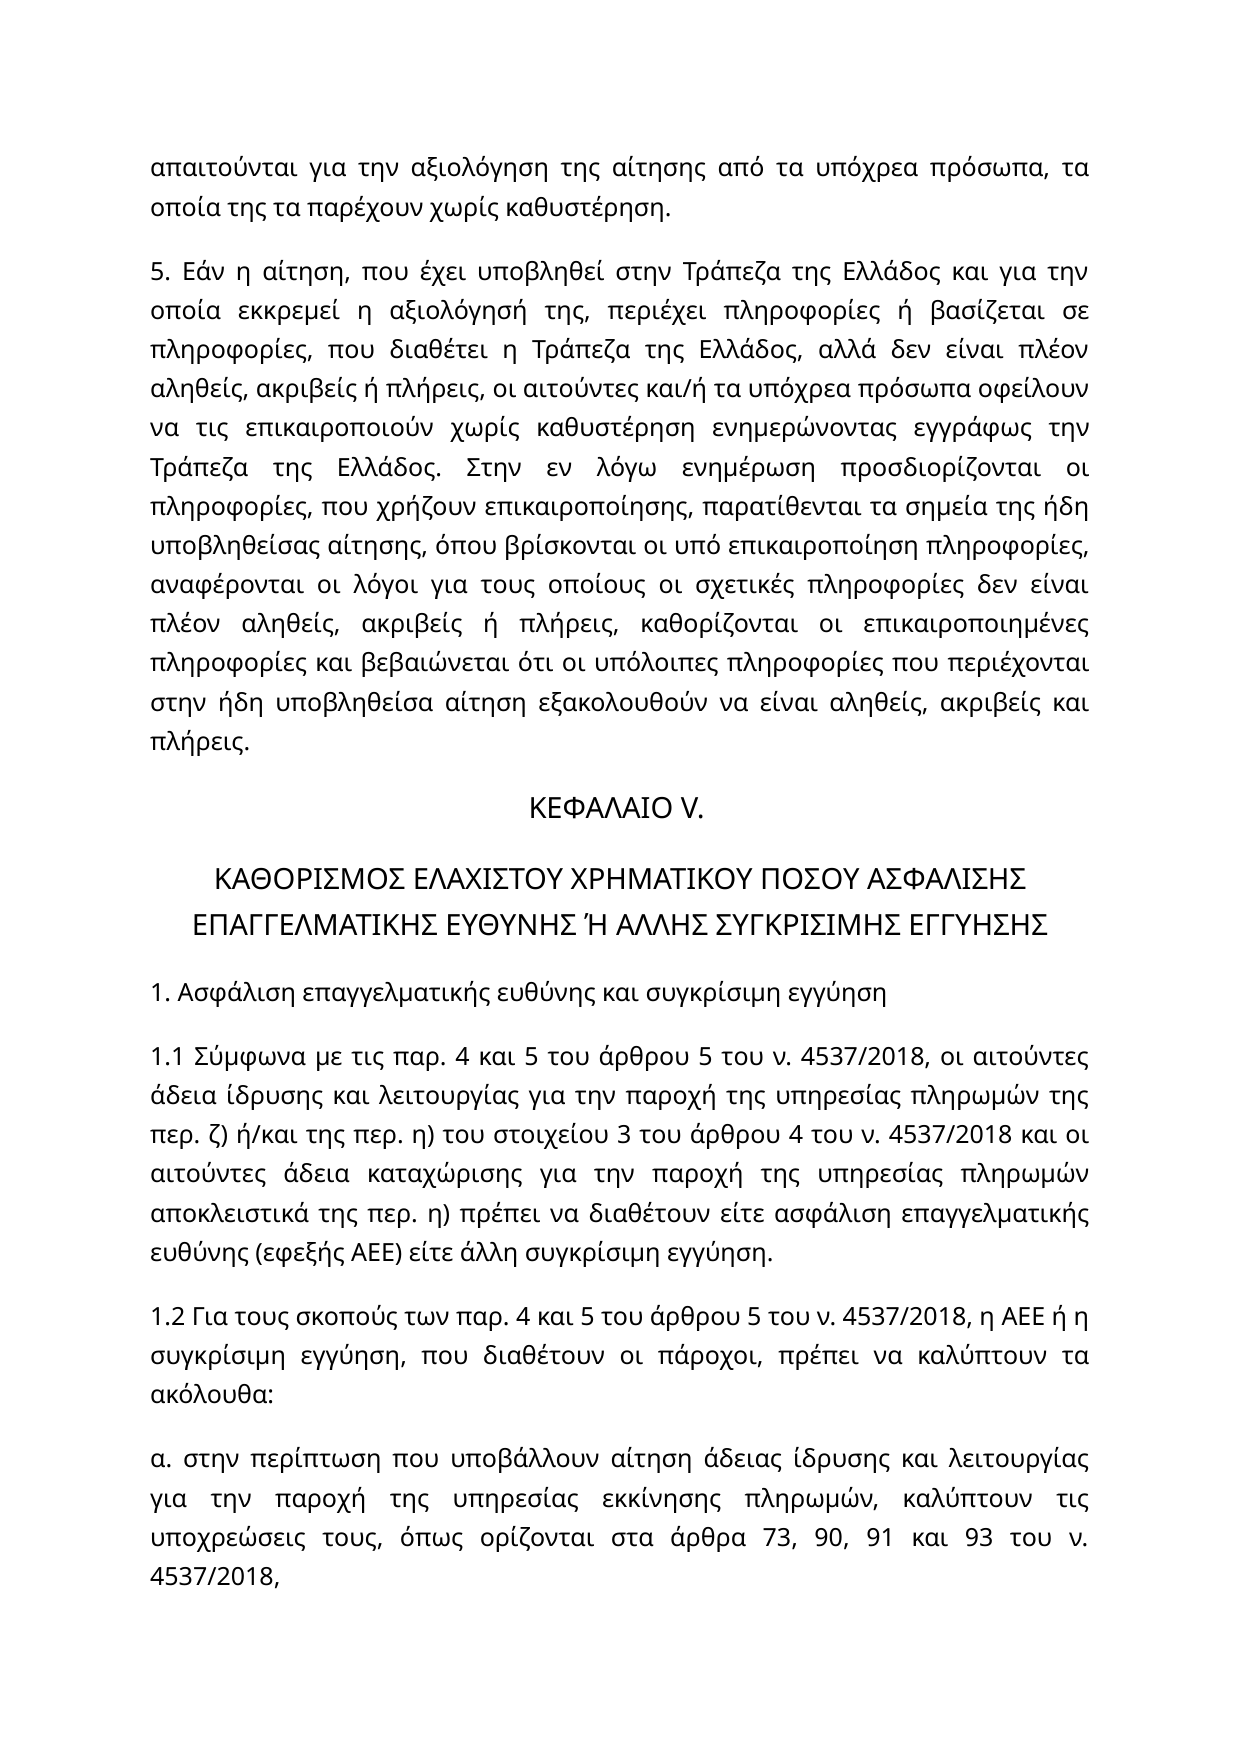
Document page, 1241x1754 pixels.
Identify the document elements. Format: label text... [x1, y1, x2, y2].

subtitle ΚΑΘΟΡΙΣΜΟΣ ΕΛΑΧΙΣΤΟΥ ΧΡΗΜΑΤΙΚΟΥ ΠΟΣΟΥ ΑΣΦΑΛΙΣΗΣ ΕΠΑΓΓΕΛΜΑΤΙΚΗΣ ΕΥΘΥΝΗΣ Ή ΑΛΛΗΣ ΣΥΓΚΡΙΣΙΜΗΣ ΕΓΓΥΗΣΗΣ [150, 858, 1090, 943]
text α. στην περίπτωση που υποβάλλουν αίτηση άδειας ίδρυσης και λειτουργίας για την παροχή της υπηρεσίας εκκίνησης πληρωμών, καλύπτουν τις υποχρεώσεις τους, όπως ορίζονται στα άρθρα 73, 90, 91 και 93 του ν. 4537/2018, [150, 1441, 1090, 1593]
text 1.1 Σύμφωνα με τις παρ. 4 και 5 του άρθρου 5 του ν. 4537/2018, οι αιτούντες άδεια ίδρυσης και λειτουργίας για την παροχή της υπηρεσίας πληρωμών της περ. ζ) ή/και της περ. η) του στοιχείου 3 του άρθρου 4 του ν. 4537/2018 και οι αιτούντες άδεια καταχώρισης για την παροχή της υπηρεσίας πληρωμών αποκλειστικά της περ. η) πρέπει να διαθέτουν είτε ασφάλιση επαγγελματικής ευθύνης (εφεξής ΑΕΕ) είτε άλλη συγκρίσιμη εγγύηση. [150, 1038, 1090, 1268]
text 1. Ασφάλιση επαγγελματικής ευθύνης και συγκρίσιμη εγγύηση [150, 974, 1090, 1008]
subtitle ΚΕΦΑΛΑΙΟ V. [150, 787, 1090, 827]
text απαιτούνται για την αξιολόγηση της αίτησης από τα υπόχρεα πρόσωπα, τα οποία της τα παρέχουν χωρίς καθυστέρηση. [150, 150, 1090, 223]
text 5. Εάν η αίτηση, που έχει υποβληθεί στην Τράπεζα της Ελλάδος και για την οποία εκκρεμεί η αξιολόγησή της, περιέχει πληροφορίες ή βασίζεται σε πληροφορίες, που διαθέτει η Τράπεζα της Ελλάδος, αλλά δεν είναι πλέον αληθείς, ακριβείς ή πλήρεις, οι αιτούντες και/ή τα υπόχρεα πρόσωπα οφείλουν να τις επικαιροποιούν χωρίς καθυστέρηση ενημερώνοντας εγγράφως την Τράπεζα της Ελλάδος. Στην εν λόγω ενημέρωση προσδιορίζονται οι πληροφορίες, που χρήζουν επικαιροποίησης, παρατίθενται τα σημεία της ήδη υποβληθείσας αίτησης, όπου βρίσκονται οι υπό επικαιροποίηση πληροφορίες, αναφέρονται οι λόγοι για τους οποίους οι σχετικές πληροφορίες δεν είναι πλέον αληθείς, ακριβείς ή πλήρεις, καθορίζονται οι επικαιροποιημένες πληροφορίες και βεβαιώνεται ότι οι υπόλοιπες πληροφορίες που περιέχονται στην ήδη υποβληθείσα αίτηση εξακολουθούν να είναι αληθείς, ακριβείς και πλήρεις. [150, 253, 1090, 757]
text 1.2 Για τους σκοπούς των παρ. 4 και 5 του άρθρου 5 του ν. 4537/2018, η ΑΕΕ ή η συγκρίσιμη εγγύηση, που διαθέτουν οι πάροχοι, πρέπει να καλύπτουν τα ακόλουθα: [150, 1298, 1090, 1411]
